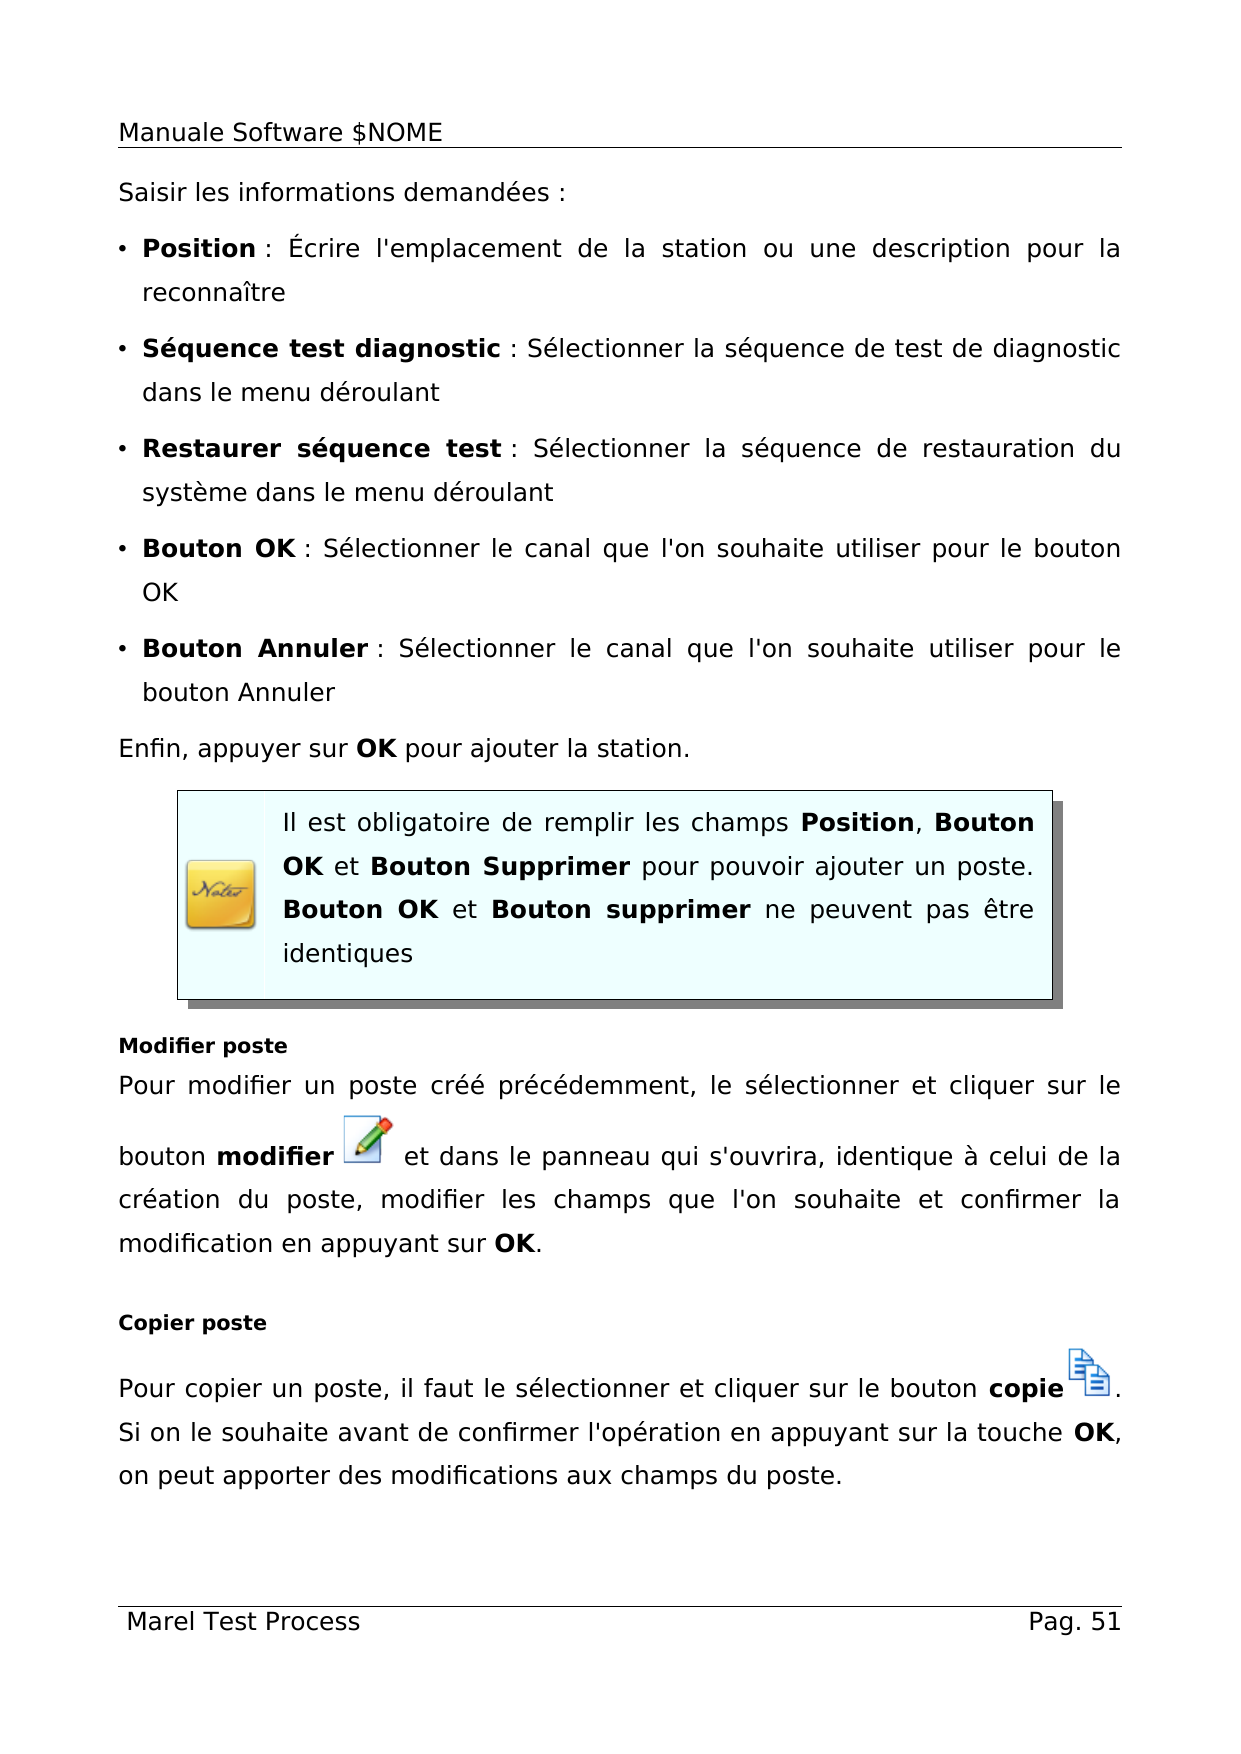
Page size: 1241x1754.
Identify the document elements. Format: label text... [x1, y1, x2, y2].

picture [1064, 1347, 1115, 1398]
text Pour copier un poste, il faut le sélectionner et cliquer sur le bouton copie. Si on le souhaite avant de confirmer l'opération en appuyant sur la touche OK, on peut apporter des modifications aux champs du poste. [118, 1347, 1122, 1491]
subtitle Modifier poste [118, 1034, 1122, 1059]
subtitle Copier poste [118, 1311, 1122, 1335]
text Enfin, appuyer sur OK pour ajouter la station. [118, 734, 1122, 763]
text Saisir les informations demandées : [118, 178, 1122, 207]
table_header Il est obligatoire de remplir les champs Position, Bouton OK et Bouton Supprimer pour pouvoir ajouter un poste. Bouton OK et Bouton supprimer ne peuvent pas être identiques [265, 791, 1052, 999]
list Position : Écrire l'emplacement de la station ou une description pour la reconnaître [118, 234, 1122, 307]
list Bouton OK : Sélectionner le canal que l'on souhaite utiliser pour le bouton OK [118, 534, 1122, 607]
text Pour modifier un poste créé précédemment, le sélectionner et cliquer sur le bouton modifier et dans le panneau qui s'ouvrira, identique à celui de la création du poste, modifier les champs que l'on souhaite et confirmer la modification en appuyant sur OK. [118, 1071, 1122, 1258]
picture [183, 857, 259, 932]
list Bouton Annuler : Sélectionner le canal que l'on souhaite utiliser pour le bouton Annuler [118, 634, 1122, 707]
picture [343, 1115, 394, 1165]
table_header [178, 791, 264, 999]
list Séquence test diagnostic : Sélectionner la séquence de test de diagnostic dans le menu déroulant [118, 334, 1122, 407]
list Restaurer séquence test : Sélectionner la séquence de restauration du système dans le menu déroulant [118, 434, 1122, 507]
